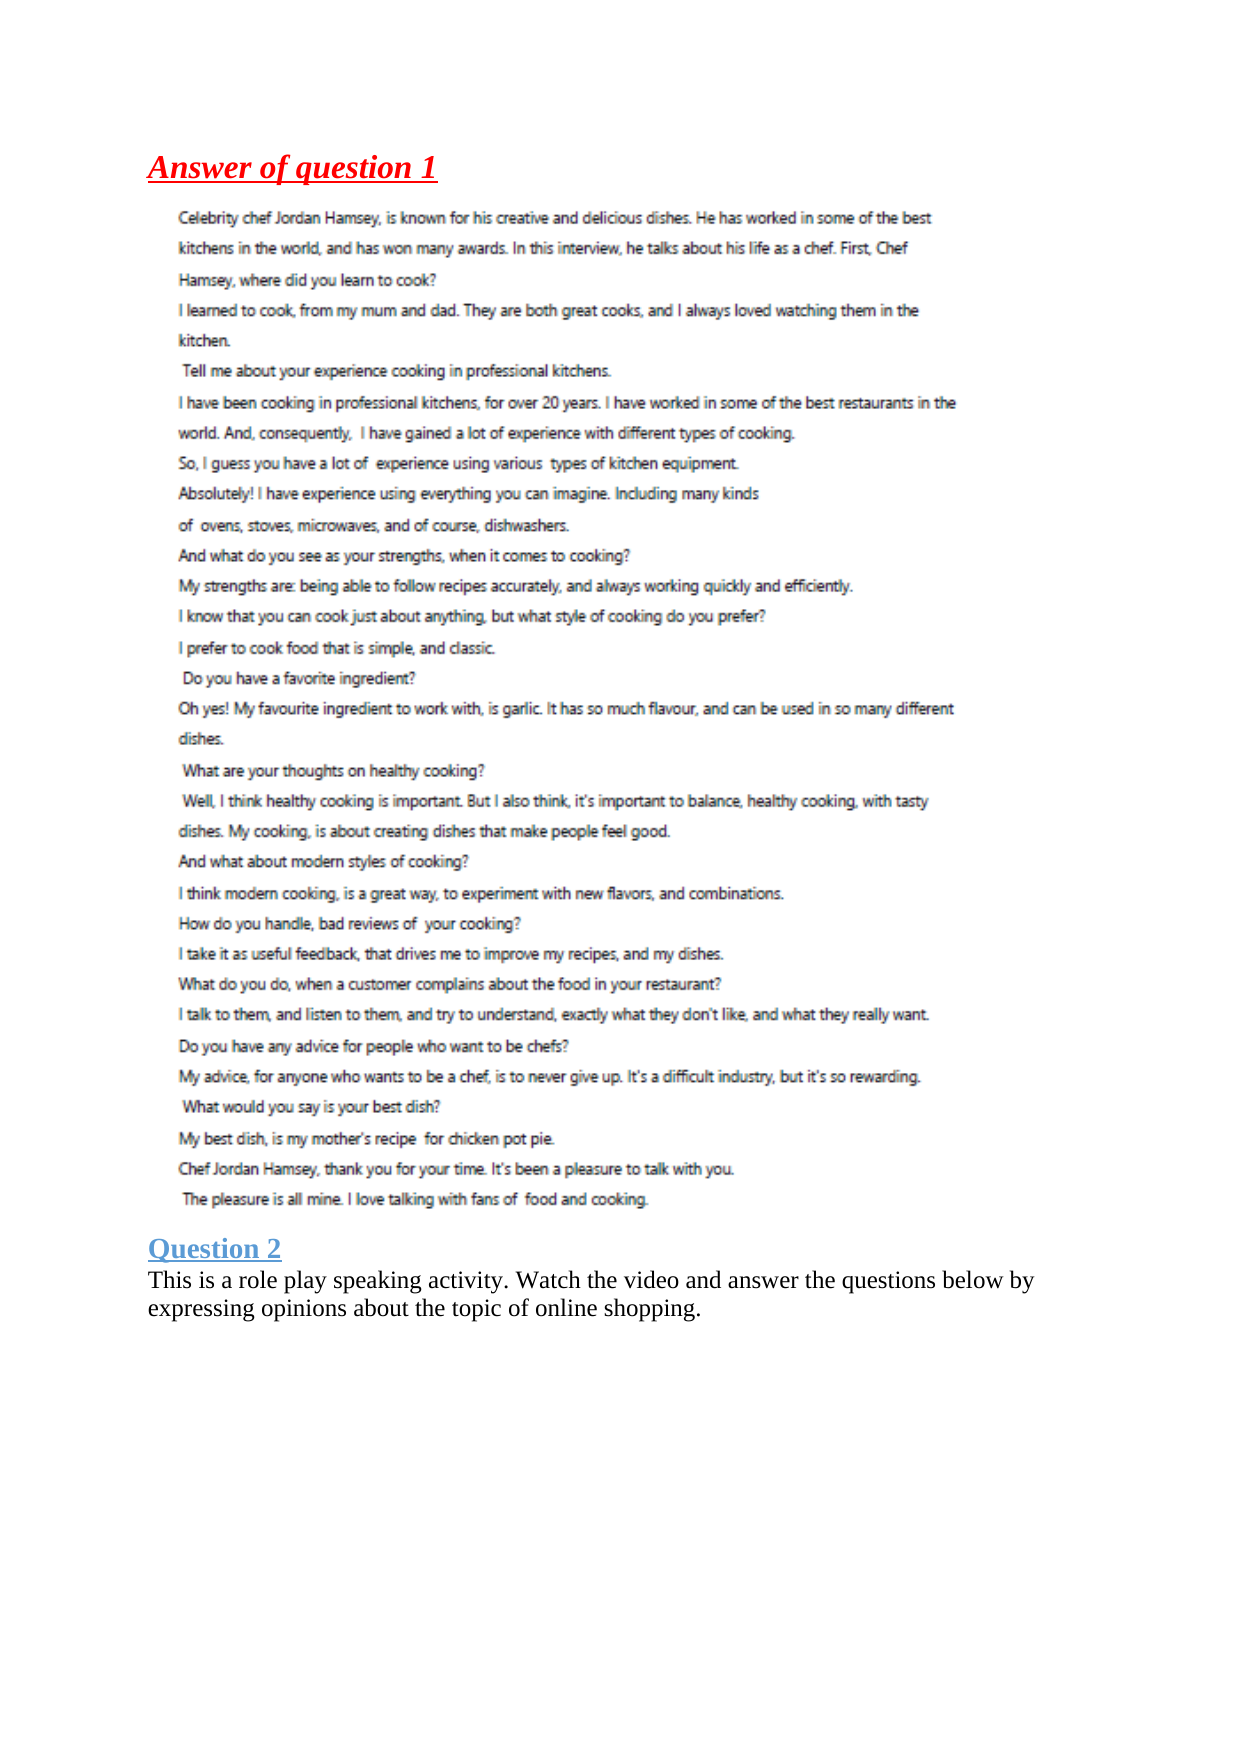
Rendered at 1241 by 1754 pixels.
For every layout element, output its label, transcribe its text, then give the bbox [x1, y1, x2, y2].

text This is a role play speaking activity. Watch the video and answer the questions below by expressing opinions about the topic of online shopping. [148, 1265, 1093, 1322]
text Question 2 [148, 1231, 1093, 1265]
text Answer of question 1 [148, 148, 1093, 186]
